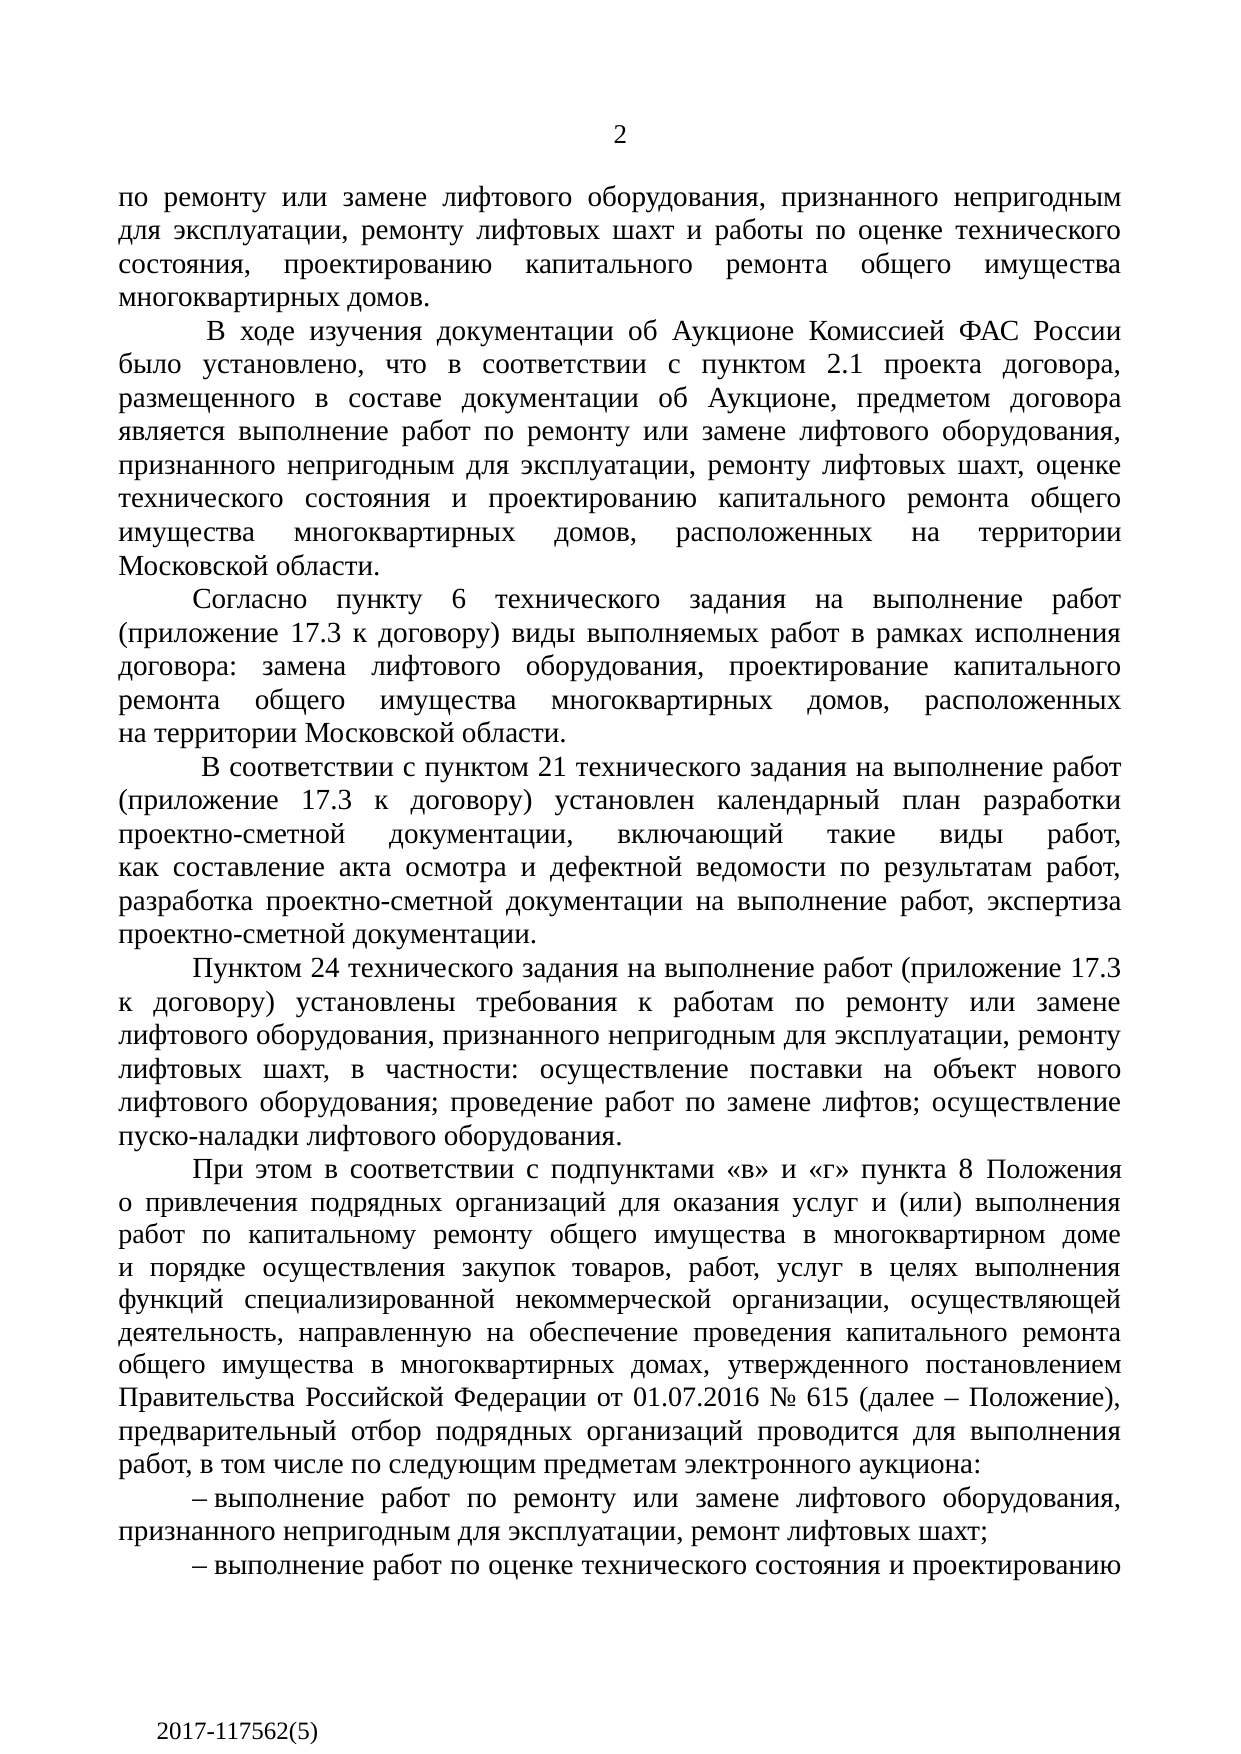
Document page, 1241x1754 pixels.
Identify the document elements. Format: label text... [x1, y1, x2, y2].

text – выполнение работ по ремонту или замене лифтового оборудования, признанного непригодным для эксплуатации, ремонт лифтовых шахт; [118, 1480, 1122, 1547]
text В ходе изучения документации об Аукционе Комиссией ФАС России было установлено, что в соответствии с пунктом 2.1 проекта договора, размещенного в составе документации об Аукционе, предметом договора является выполнение работ по ремонту или замене лифтового оборудования, признанного непригодным для эксплуатации, ремонту лифтовых шахт, оценке технического состояния и проектированию капитального ремонта общего имущества многоквартирных домов, расположенных на территории Московской области. [118, 313, 1122, 581]
text При этом в соответствии с подпунктами «в» и «г» пункта 8 Положения о привлечения подрядных организаций для оказания услуг и (или) выполнения работ по капитальному ремонту общего имущества в многоквартирном доме и порядке осуществления закупок товаров, работ, услуг в целях выполнения функций специализированной некоммерческой организации, осуществляющей деятельность, направленную на обеспечение проведения капитального ремонта общего имущества в многоквартирных домах, утвержденного постановлением Правительства Российской Федерации от 01.07.2016 № 615 (далее – Положение), предварительный отбор подрядных организаций проводится для выполнения работ, в том числе по следующим предметам электронного аукциона: [118, 1151, 1122, 1480]
text В соответствии с пунктом 21 технического задания на выполнение работ (приложение 17.3 к договору) установлен календарный план разработки проектно-сметной документации, включающий такие виды работ, как составление акта осмотра и дефектной ведомости по результатам работ, разработка проектно-сметной документации на выполнение работ, экспертиза проектно-сметной документации. [118, 749, 1122, 950]
text Согласно пункту 6 технического задания на выполнение работ (приложение 17.3 к договору) виды выполняемых работ в рамках исполнения договора: замена лифтового оборудования, проектирование капитального ремонта общего имущества многоквартирных домов, расположенных на территории Московской области. [118, 581, 1122, 749]
text – выполнение работ по оценке технического состояния и проектированию [118, 1547, 1122, 1581]
text Пунктом 24 технического задания на выполнение работ (приложение 17.3 к договору) установлены требования к работам по ремонту или замене лифтового оборудования, признанного непригодным для эксплуатации, ремонту лифтовых шахт, в частности: осуществление поставки на объект нового лифтового оборудования; проведение работ по замене лифтов; осуществление пуско-наладки лифтового оборудования. [118, 950, 1122, 1151]
text по ремонту или замене лифтового оборудования, признанного непригодным для эксплуатации, ремонту лифтовых шахт и работы по оценке технического состояния, проектированию капитального ремонта общего имущества многоквартирных домов. [118, 179, 1122, 313]
